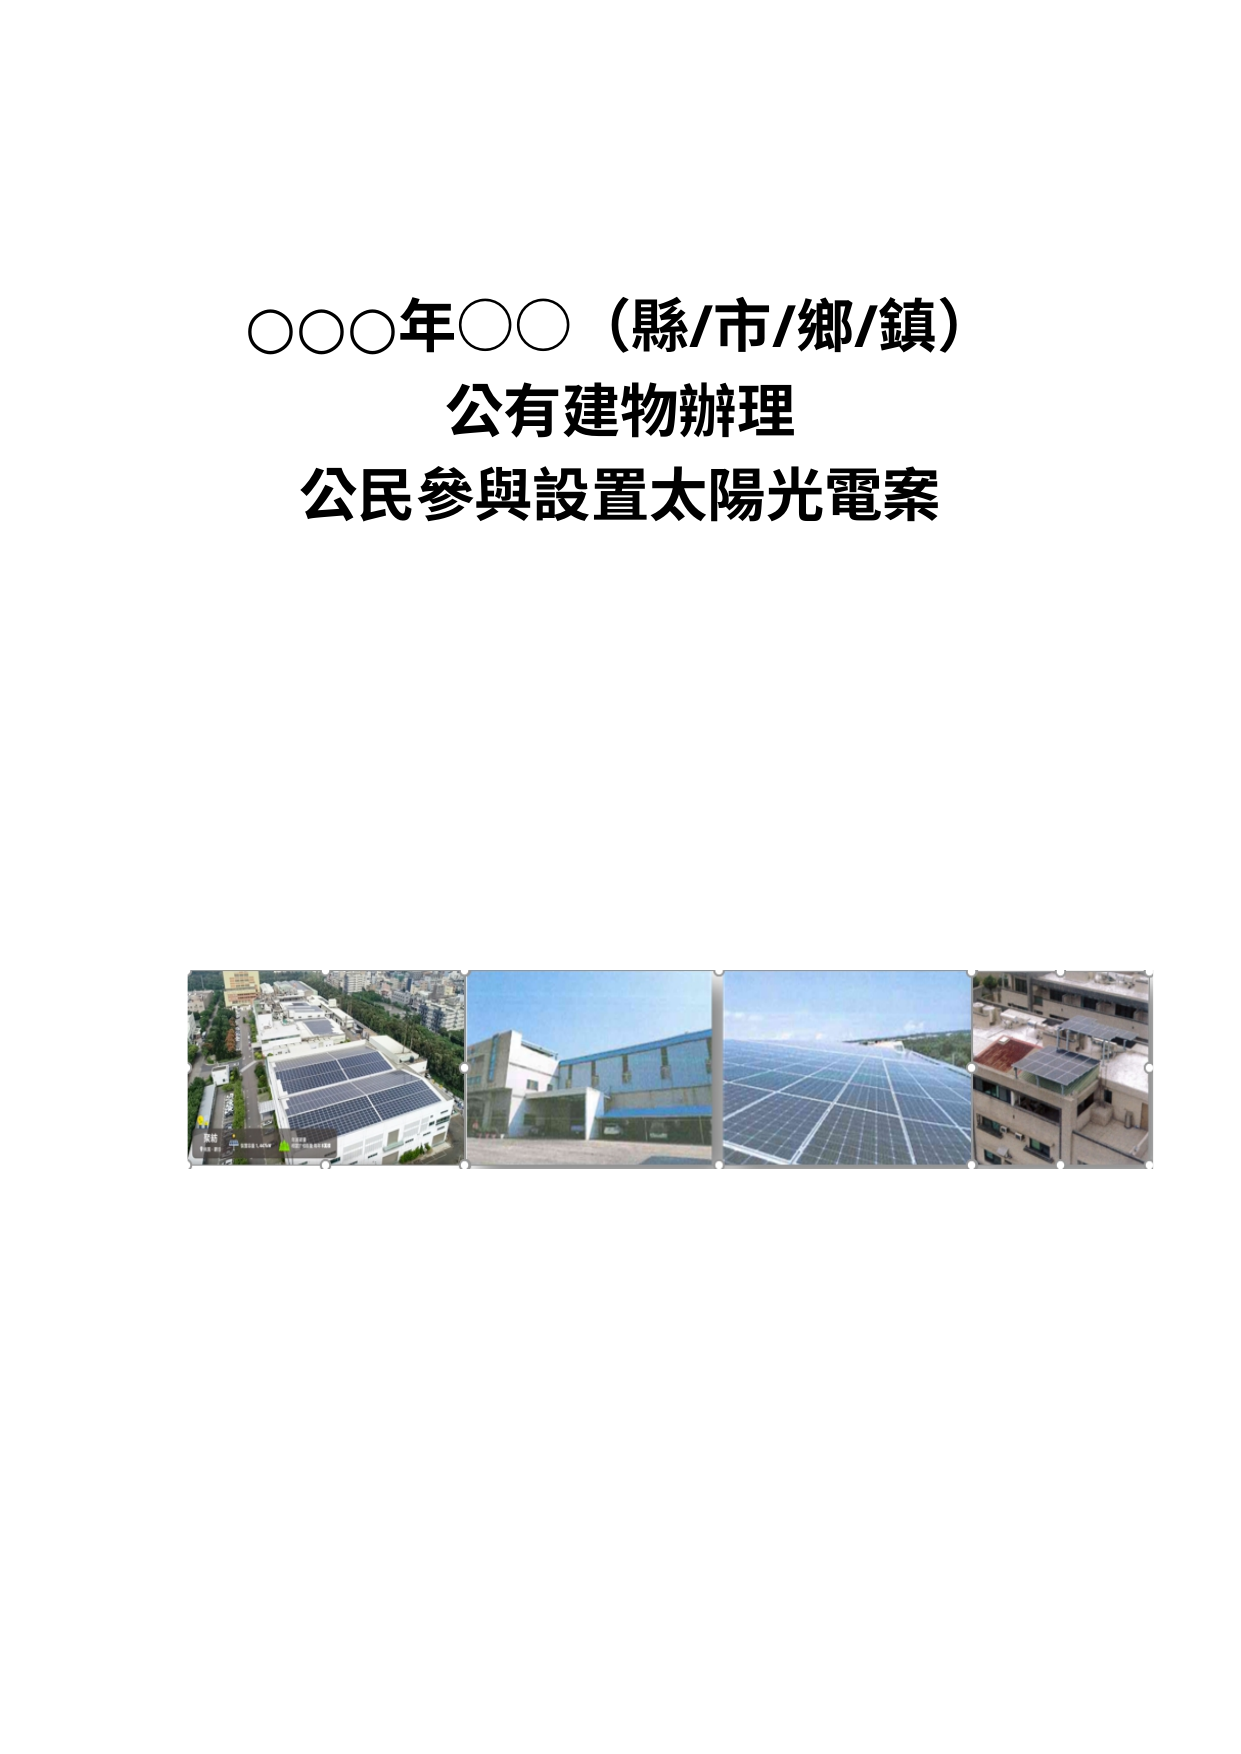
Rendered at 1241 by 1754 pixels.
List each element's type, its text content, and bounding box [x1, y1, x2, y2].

text ○○○年○○（縣/市/鄉/鎮） [187, 279, 1053, 364]
picture [187, 970, 1154, 1169]
text 公民參與設置太陽光電案 [187, 449, 1053, 533]
text 公有建物辦理 [187, 364, 1053, 449]
